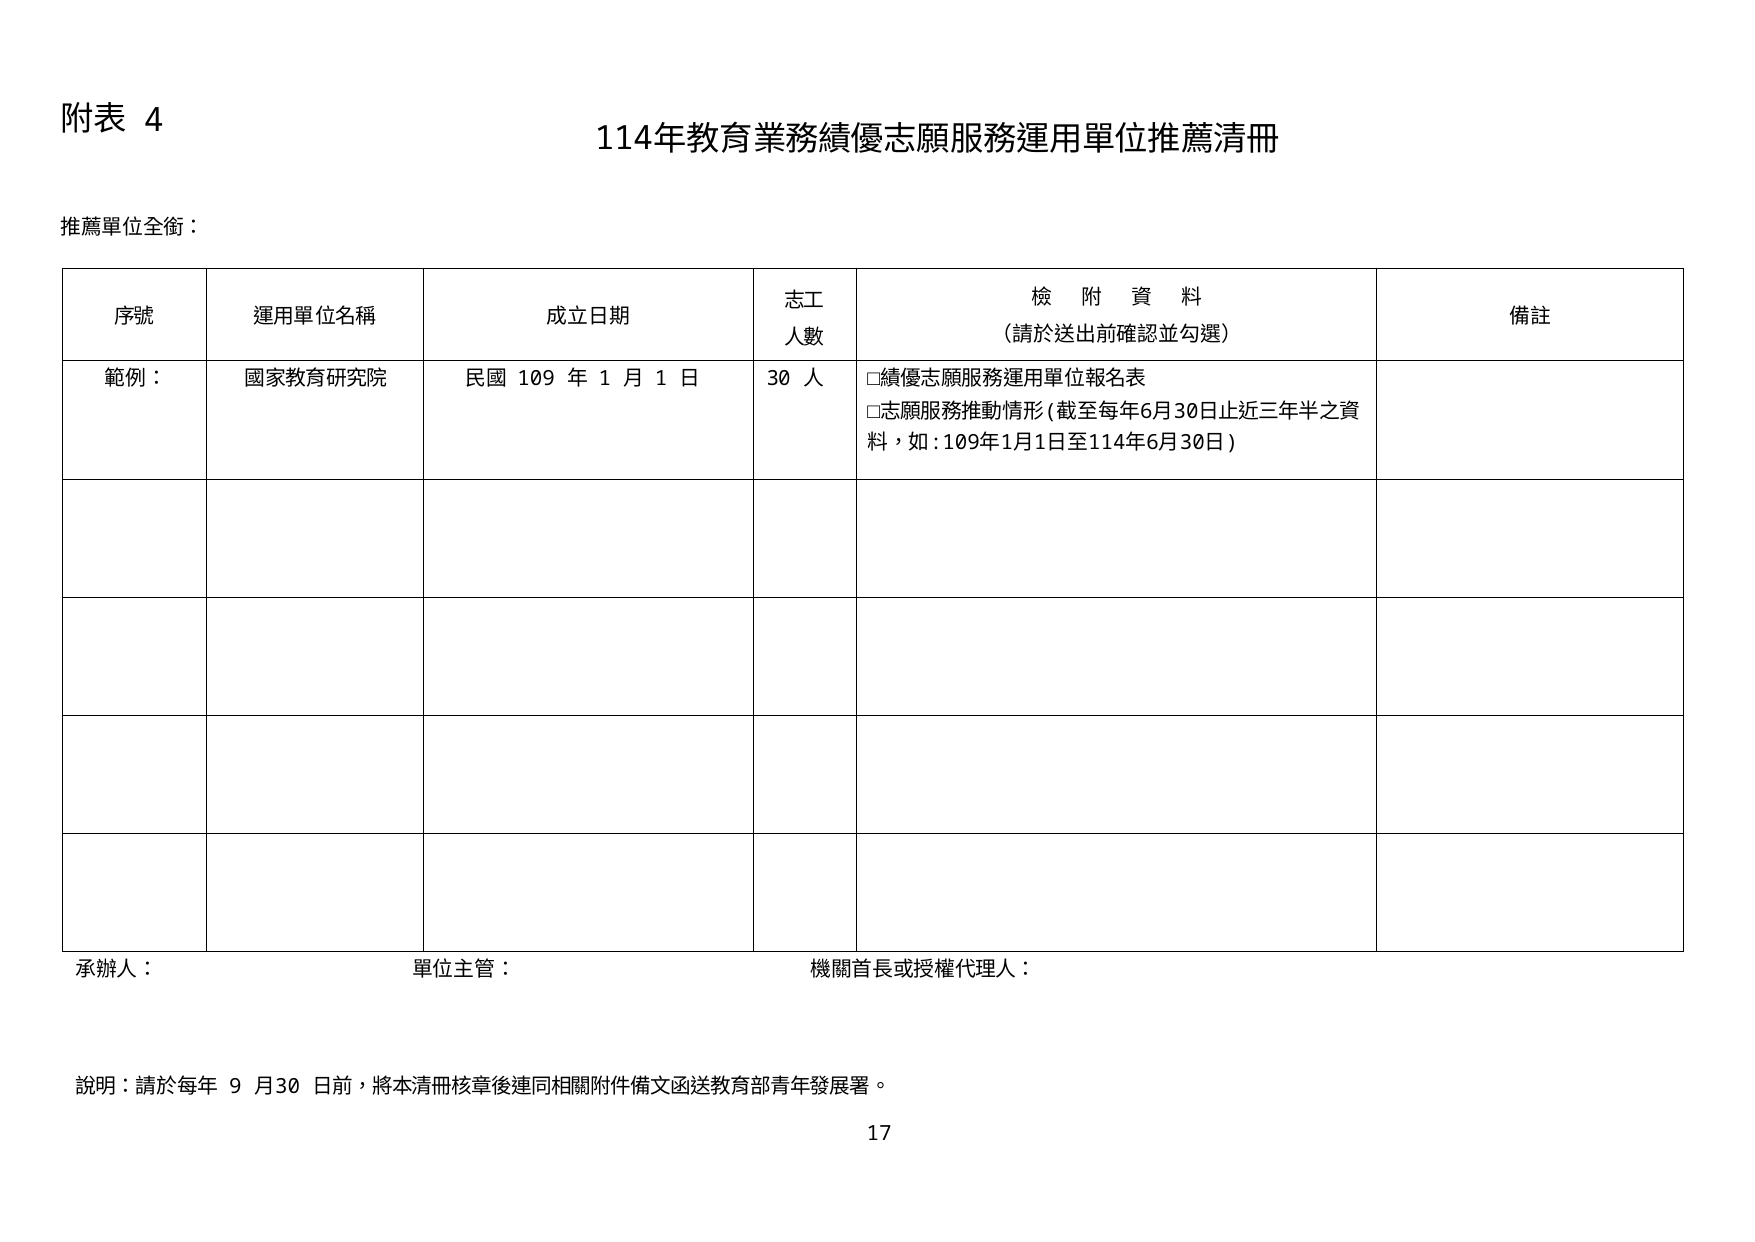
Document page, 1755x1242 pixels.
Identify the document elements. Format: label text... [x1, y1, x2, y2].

table_cell [207, 598, 423, 715]
table_cell 30 人 [754, 361, 856, 478]
table_cell 國家教育研究院 [207, 361, 423, 478]
table_cell [1377, 834, 1683, 951]
table_cell [1377, 598, 1683, 715]
table_cell [63, 598, 206, 715]
table_cell [1377, 716, 1683, 833]
table_cell [424, 716, 753, 833]
table_header 運用單位名稱 [207, 269, 423, 360]
table_header 備註 [1377, 269, 1683, 360]
table_cell [857, 480, 1376, 597]
table_cell [207, 716, 423, 833]
table_cell [1377, 361, 1683, 478]
table_header 序號 [63, 269, 206, 360]
table_cell [754, 716, 856, 833]
table_cell [207, 834, 423, 951]
table_cell [754, 598, 856, 715]
table_cell 範例： [63, 361, 206, 478]
text 附表 4 114年教育業務績優志願服務運用單位推薦清冊 [60, 99, 1698, 157]
table_header 檢 附 資 料 （請於送出前確認並勾選） [857, 269, 1376, 360]
table_cell [754, 834, 856, 951]
table_cell [424, 480, 753, 597]
table_cell □績優志願服務運用單位報名表 □志願服務推動情形(截至每年6月30日止近三年半之資料，如:109年1月1日至114年6月30日) [857, 361, 1376, 478]
table_cell [857, 598, 1376, 715]
table_cell [63, 716, 206, 833]
table_cell [754, 480, 856, 597]
table_cell [424, 598, 753, 715]
table_cell [63, 480, 206, 597]
table_cell [207, 480, 423, 597]
table_cell [857, 716, 1376, 833]
table_cell [857, 834, 1376, 951]
table_cell [424, 834, 753, 951]
table_cell [63, 834, 206, 951]
table_header 成立日期 [424, 269, 753, 360]
text 承辦人： 單位主管： 機關首長或授權代理人： [75, 952, 1698, 982]
table_cell [1377, 480, 1683, 597]
text 推薦單位全銜： [60, 197, 1698, 239]
table_header 志工 人數 [754, 269, 856, 360]
text 說明：請於每年 9 月30 日前，將本清冊核章後連同相關附件備文函送教育部青年發展署。 [75, 1066, 1698, 1099]
table_cell 民國 109 年 1 月 1 日 [424, 361, 753, 478]
